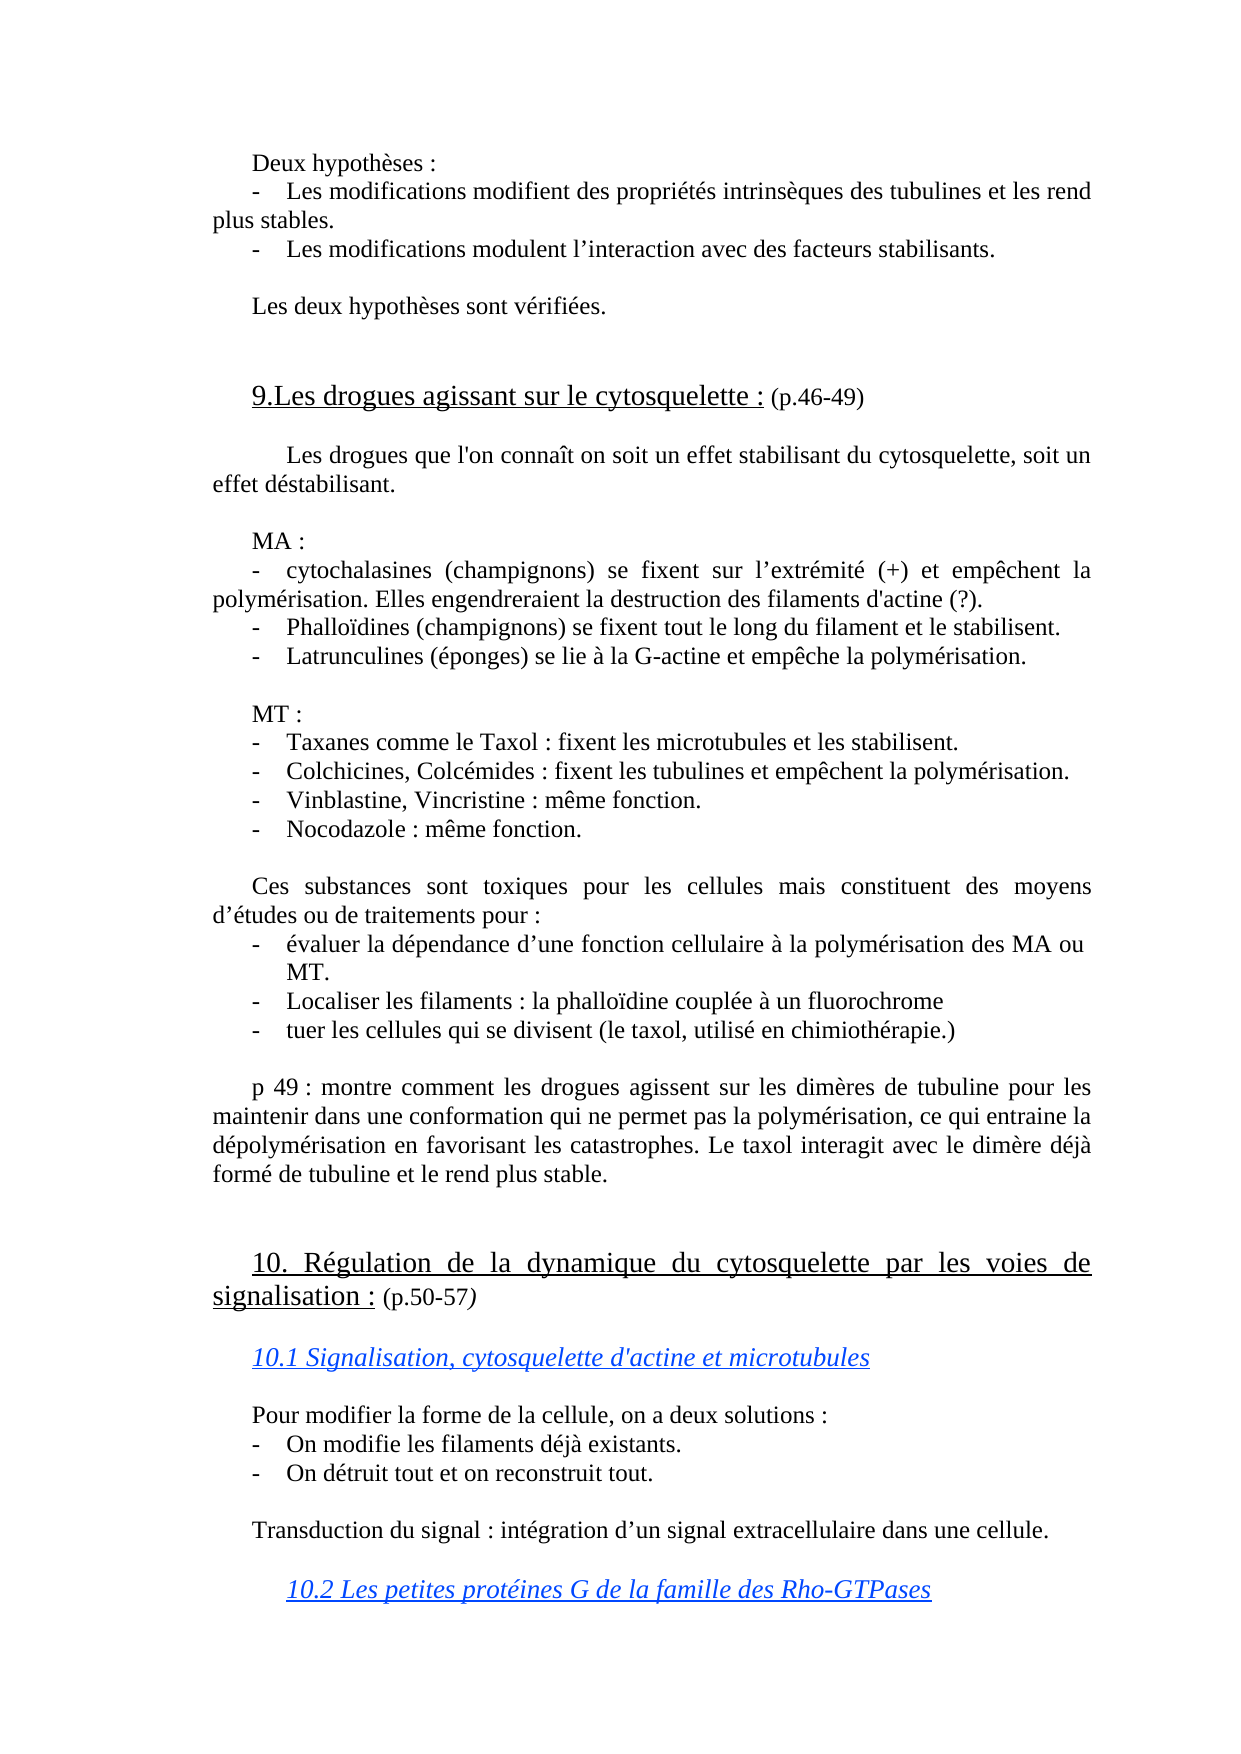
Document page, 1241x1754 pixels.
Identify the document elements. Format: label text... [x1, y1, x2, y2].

list On modifie les filaments déjà existants. [212, 1429, 1092, 1458]
list Les modifications modifient des propriétés intrinsèques des tubulines et les rend plus stables. [212, 176, 1092, 234]
text Les drogues que l'on connaît on soit un effet stabilisant du cytosquelette, soit un effet déstabilisant. [212, 440, 1092, 497]
list Latrunculines (éponges) se lie à la G-actine et empêche la polymérisation. [212, 641, 1092, 670]
text Transduction du signal : intégration d’un signal extracellulaire dans une cellule. [212, 1516, 1092, 1544]
text Les deux hypothèses sont vérifiées. [212, 291, 1092, 320]
text Deux hypothèses : [212, 148, 1092, 176]
text MT : [212, 699, 1092, 727]
list On détruit tout et on reconstruit tout. [212, 1458, 1092, 1487]
list Vinblastine, Vincristine : même fonction. [212, 785, 1092, 814]
list Phalloïdines (champignons) se fixent tout le long du filament et le stabilisent. [212, 612, 1092, 641]
list Nocodazole : même fonction. [212, 814, 1092, 842]
list Localiser les filaments : la phalloïdine couplée à un fluorochrome [212, 986, 1092, 1015]
text 10. Régulation de la dynamique du cytosquelette par les voies de signalisation : (p.50-57) [212, 1245, 1092, 1312]
text 10.2 Les petites protéines G de la famille des Rho-GTPases [212, 1573, 1092, 1604]
list évaluer la dépendance d’une fonction cellulaire à la polymérisation des MA ou MT. [212, 929, 1092, 986]
text MA : [212, 526, 1092, 555]
list cytochalasines (champignons) se fixent sur l’extrémité (+) et empêchent la polymérisation. Elles engendreraient la destruction des filaments d'actine (?). [212, 555, 1092, 612]
list tuer les cellules qui se divisent (le taxol, utilisé en chimiothérapie.) [212, 1015, 1092, 1044]
text p 49 : montre comment les drogues agissent sur les dimères de tubuline pour les maintenir dans une conformation qui ne permet pas la polymérisation, ce qui entraine la dépolymérisation en favorisant les catastrophes. Le taxol interagit avec le dimère déjà formé de tubuline et le rend plus stable. [212, 1072, 1092, 1187]
list Les modifications modulent l’interaction avec des facteurs stabilisants. [212, 234, 1092, 263]
list Taxanes comme le Taxol : fixent les microtubules et les stabilisent. [212, 727, 1092, 756]
text Ces substances sont toxiques pour les cellules mais constituent des moyens d’études ou de traitements pour : [212, 871, 1092, 929]
text Pour modifier la forme de la cellule, on a deux solutions : [212, 1401, 1092, 1429]
list Colchicines, Colcémides : fixent les tubulines et empêchent la polymérisation. [212, 756, 1092, 785]
text 10.1 Signalisation, cytosquelette d'actine et microtubules [212, 1341, 1092, 1372]
text 9.Les drogues agissant sur le cytosquelette : (p.46-49) [212, 378, 1092, 411]
